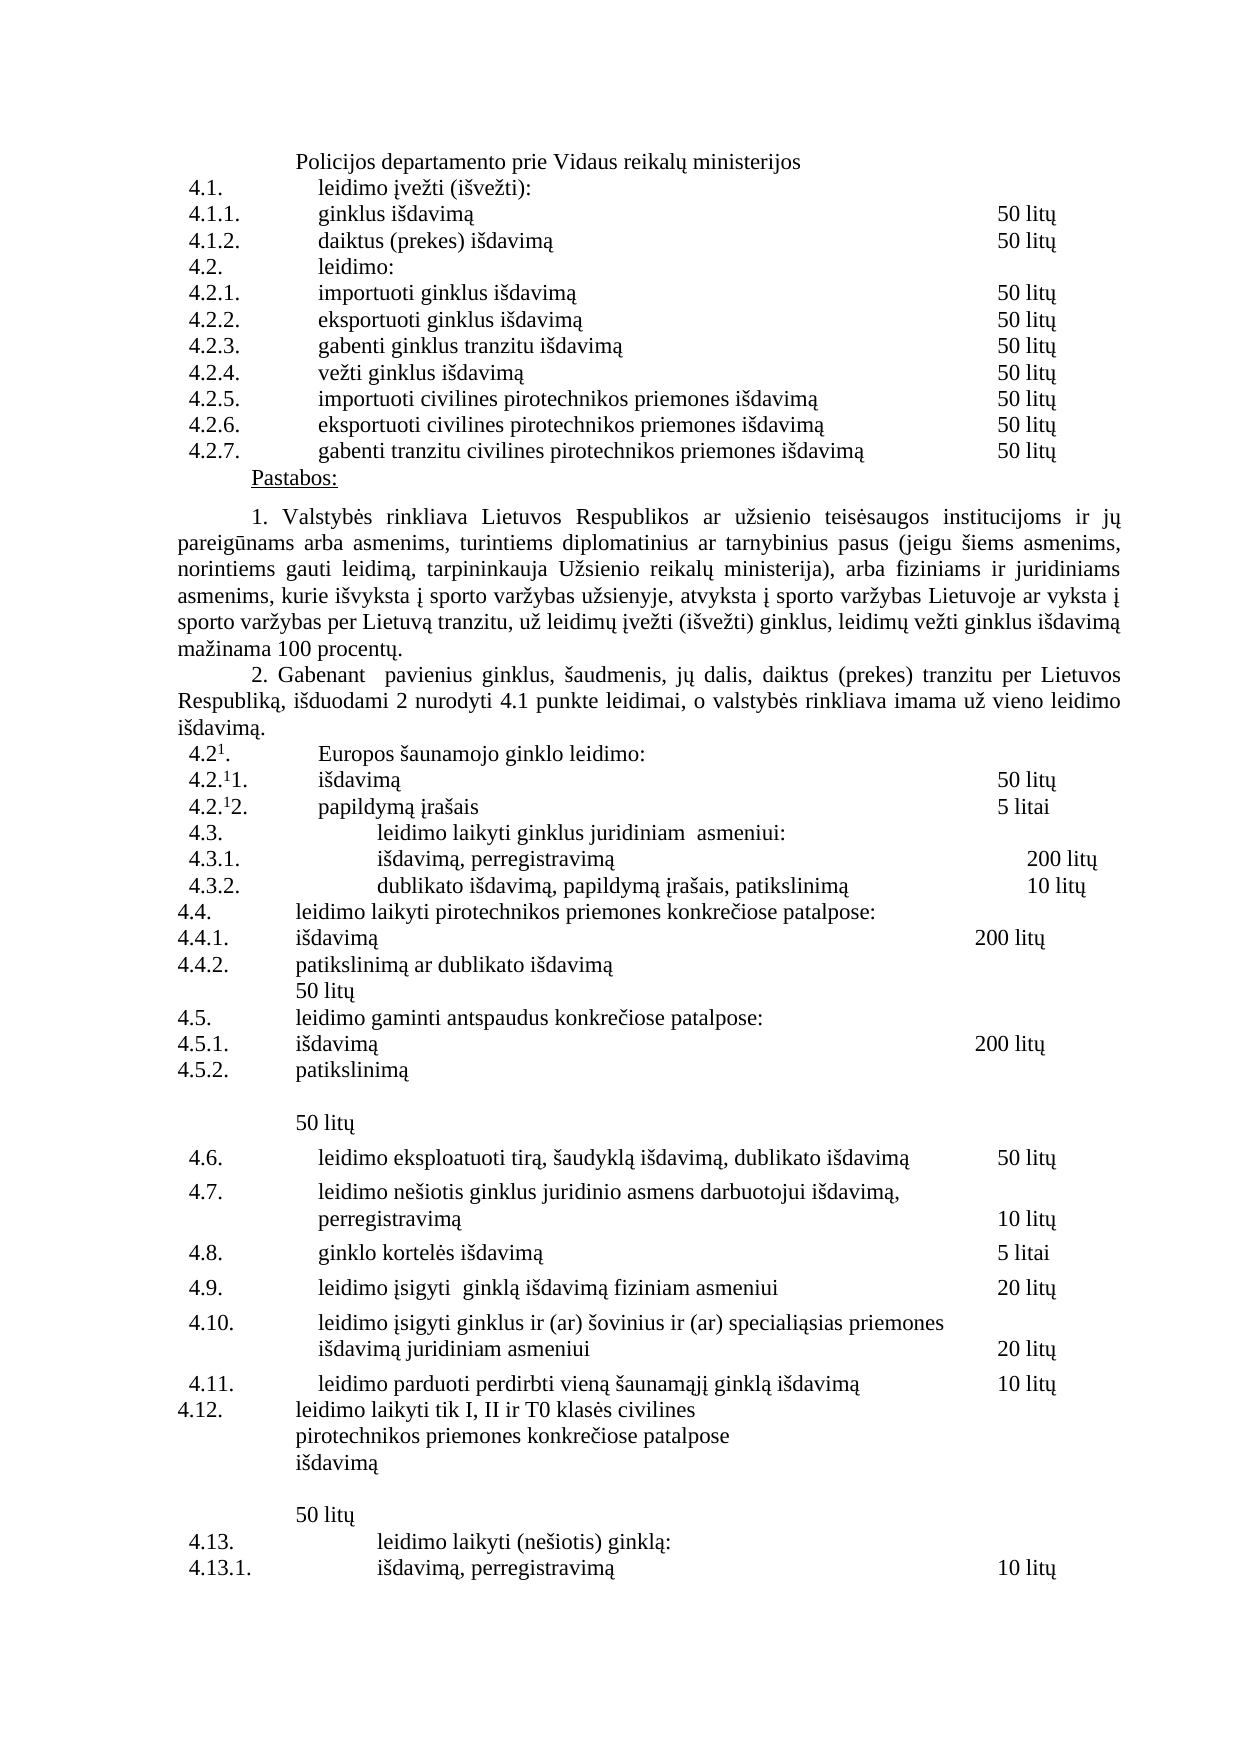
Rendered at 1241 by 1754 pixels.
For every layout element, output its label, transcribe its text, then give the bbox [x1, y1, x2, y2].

table_cell 10 litų [986, 1361, 1089, 1396]
table_cell 50 litų [986, 200, 1133, 227]
table_cell eksportuoti civilines pirotechnikos priemones išdavimą [307, 411, 986, 438]
table_cell 4.1.2. [177, 227, 307, 253]
table_cell 4.13.1. [177, 1554, 366, 1581]
table_cell 4.10. [177, 1300, 307, 1361]
table_cell 4.2.5. [177, 385, 307, 411]
table_cell ginklus išdavimą [307, 200, 986, 227]
table_header 50 litų [986, 1135, 1089, 1170]
table_cell importuoti ginklus išdavimą [307, 280, 986, 306]
table_cell leidimo: [307, 253, 986, 279]
table_header leidimo įvežti (išvežti): [307, 174, 986, 200]
table_cell eksportuoti ginklus išdavimą [307, 306, 986, 332]
table_cell leidimo nešiotis ginklus juridinio asmens darbuotojui išdavimą, perregistravimą [307, 1170, 986, 1231]
table_cell 20 litų [986, 1300, 1089, 1361]
table_cell 4.2.7. [177, 438, 307, 464]
table_cell leidimo laikyti ginklus juridiniam asmeniui: [366, 819, 1015, 845]
table_cell 4.2. [177, 253, 307, 279]
table_cell importuoti civilines pirotechnikos priemones išdavimą [307, 385, 986, 411]
table_cell išdavimą [307, 766, 986, 793]
table_cell papildymą įrašais [307, 793, 986, 819]
table_cell 50 litų [986, 359, 1133, 385]
table_cell 4.9. [177, 1266, 307, 1300]
table_header 4.13. [177, 1528, 366, 1554]
table_cell 50 litų [986, 766, 1133, 793]
text 4.4.1. išdavimą 200 litų [177, 924, 1122, 951]
table_cell gabenti tranzitu civilines pirotechnikos priemones išdavimą [307, 438, 986, 464]
table_cell 20 litų [986, 1266, 1089, 1300]
table_cell 200 litų [1015, 845, 1133, 872]
table_cell leidimo įsigyti ginklą išdavimą fiziniam asmeniui [307, 1266, 986, 1300]
table_cell 4.3. [177, 819, 366, 845]
table_cell 50 litų [986, 306, 1133, 332]
text 4.5. leidimo gaminti antspaudus konkrečiose patalpose: [177, 1003, 1122, 1030]
table_header 4.1. [177, 174, 307, 200]
table_cell 4.2.6. [177, 411, 307, 438]
table_cell 50 litų [986, 280, 1133, 306]
table_cell 50 litų [986, 411, 1133, 438]
table_header leidimo laikyti (nešiotis) ginklą: [366, 1528, 986, 1554]
table_header 4.6. [177, 1135, 307, 1170]
table_cell 50 litų [986, 227, 1133, 253]
table_cell leidimo įsigyti ginklus ir (ar) šovinius ir (ar) specialiąsias priemones išdavimą juridiniam asmeniui [307, 1300, 986, 1361]
table_cell 10 litų [986, 1554, 1133, 1581]
table_cell 50 litų [986, 332, 1133, 358]
table_cell dublikato išdavimą, papildymą įrašais, patikslinimą [366, 872, 1015, 898]
table_cell 4.8. [177, 1231, 307, 1266]
table_cell 4.3.1. [177, 845, 366, 872]
table_cell išdavimą, perregistravimą [366, 845, 1015, 872]
text Policijos departamento prie Vidaus reikalų ministerijos [177, 148, 945, 174]
text 2. Gabenant pavienius ginklus, šaudmenis, jų dalis, daiktus (prekes) tranzitu per Lietuvos Respubliką, išduodami 2 nurodyti 4.1 punkte leidimai, o valstybės rinkliava imama už vieno leidimo išdavimą. [177, 661, 1122, 740]
table_cell vežti ginklus išdavimą [307, 359, 986, 385]
table_cell 5 litai [986, 1231, 1089, 1266]
table_cell 4.2.4. [177, 359, 307, 385]
table_cell 5 litai [986, 793, 1133, 819]
table_cell išdavimą, perregistravimą [366, 1554, 986, 1581]
table_cell gabenti ginklus tranzitu išdavimą [307, 332, 986, 358]
table_cell leidimo parduoti perdirbti vieną šaunamąjį ginklą išdavimą [307, 1361, 986, 1396]
text 4.4.2. patikslinimą ar dublikato išdavimą 50 litų [177, 951, 945, 1003]
table_cell 4.1.1. [177, 200, 307, 227]
table_cell 4.2.11. [177, 766, 307, 793]
table_cell [986, 253, 1133, 279]
text 4.12. leidimo laikyti tik I, II ir T0 klasės civilines pirotechnikos priemones konkrečiose patalpose išdavimą 50 litų [177, 1396, 945, 1528]
table_cell [1015, 819, 1133, 845]
text 4.5.1. išdavimą 200 litų [177, 1030, 1122, 1056]
table_cell 50 litų [986, 438, 1133, 464]
table_cell ginklo kortelės išdavimą [307, 1231, 986, 1266]
table_cell 4.11. [177, 1361, 307, 1396]
table_cell daiktus (prekes) išdavimą [307, 227, 986, 253]
table_header Europos šaunamojo ginklo leidimo: [307, 740, 986, 766]
table_cell 4.7. [177, 1170, 307, 1231]
table_cell 4.2.3. [177, 332, 307, 358]
text 4.5.2. patikslinimą 50 litų [177, 1056, 945, 1135]
text 1. Valstybės rinkliava Lietuvos Respublikos ar užsienio teisėsaugos institucijoms ir jų pareigūnams arba asmenims, turintiems diplomatinius ar tarnybinius pasus (jeigu šiems asmenims, norintiems gauti leidimą, tarpininkauja Užsienio reikalų ministerija), arba fiziniams ir juridiniams asmenims, kurie išvyksta į sporto varžybas užsienyje, atvyksta į sporto varžybas Lietuvoje ar vyksta į sporto varžybas per Lietuvą tranzitu, už leidimų įvežti (išvežti) ginklus, leidimų vežti ginklus išdavimą mažinama 100 procentų. [177, 503, 1122, 661]
table_cell 4.2.12. [177, 793, 307, 819]
table_cell 4.3.2. [177, 872, 366, 898]
table_cell 50 litų [986, 385, 1133, 411]
table_cell 4.2.2. [177, 306, 307, 332]
table_header [986, 174, 1133, 200]
table_header leidimo eksploatuoti tirą, šaudyklą išdavimą, dublikato išdavimą [307, 1135, 986, 1170]
table_header [986, 740, 1133, 766]
table_header [986, 1528, 1133, 1554]
table_header 4.21. [177, 740, 307, 766]
text Pastabos: [177, 464, 1122, 490]
table_cell 10 litų [1015, 872, 1133, 898]
text 4.4. leidimo laikyti pirotechnikos priemones konkrečiose patalpose: [177, 898, 1122, 924]
table_cell 10 litų [986, 1170, 1089, 1231]
table_cell 4.2.1. [177, 280, 307, 306]
